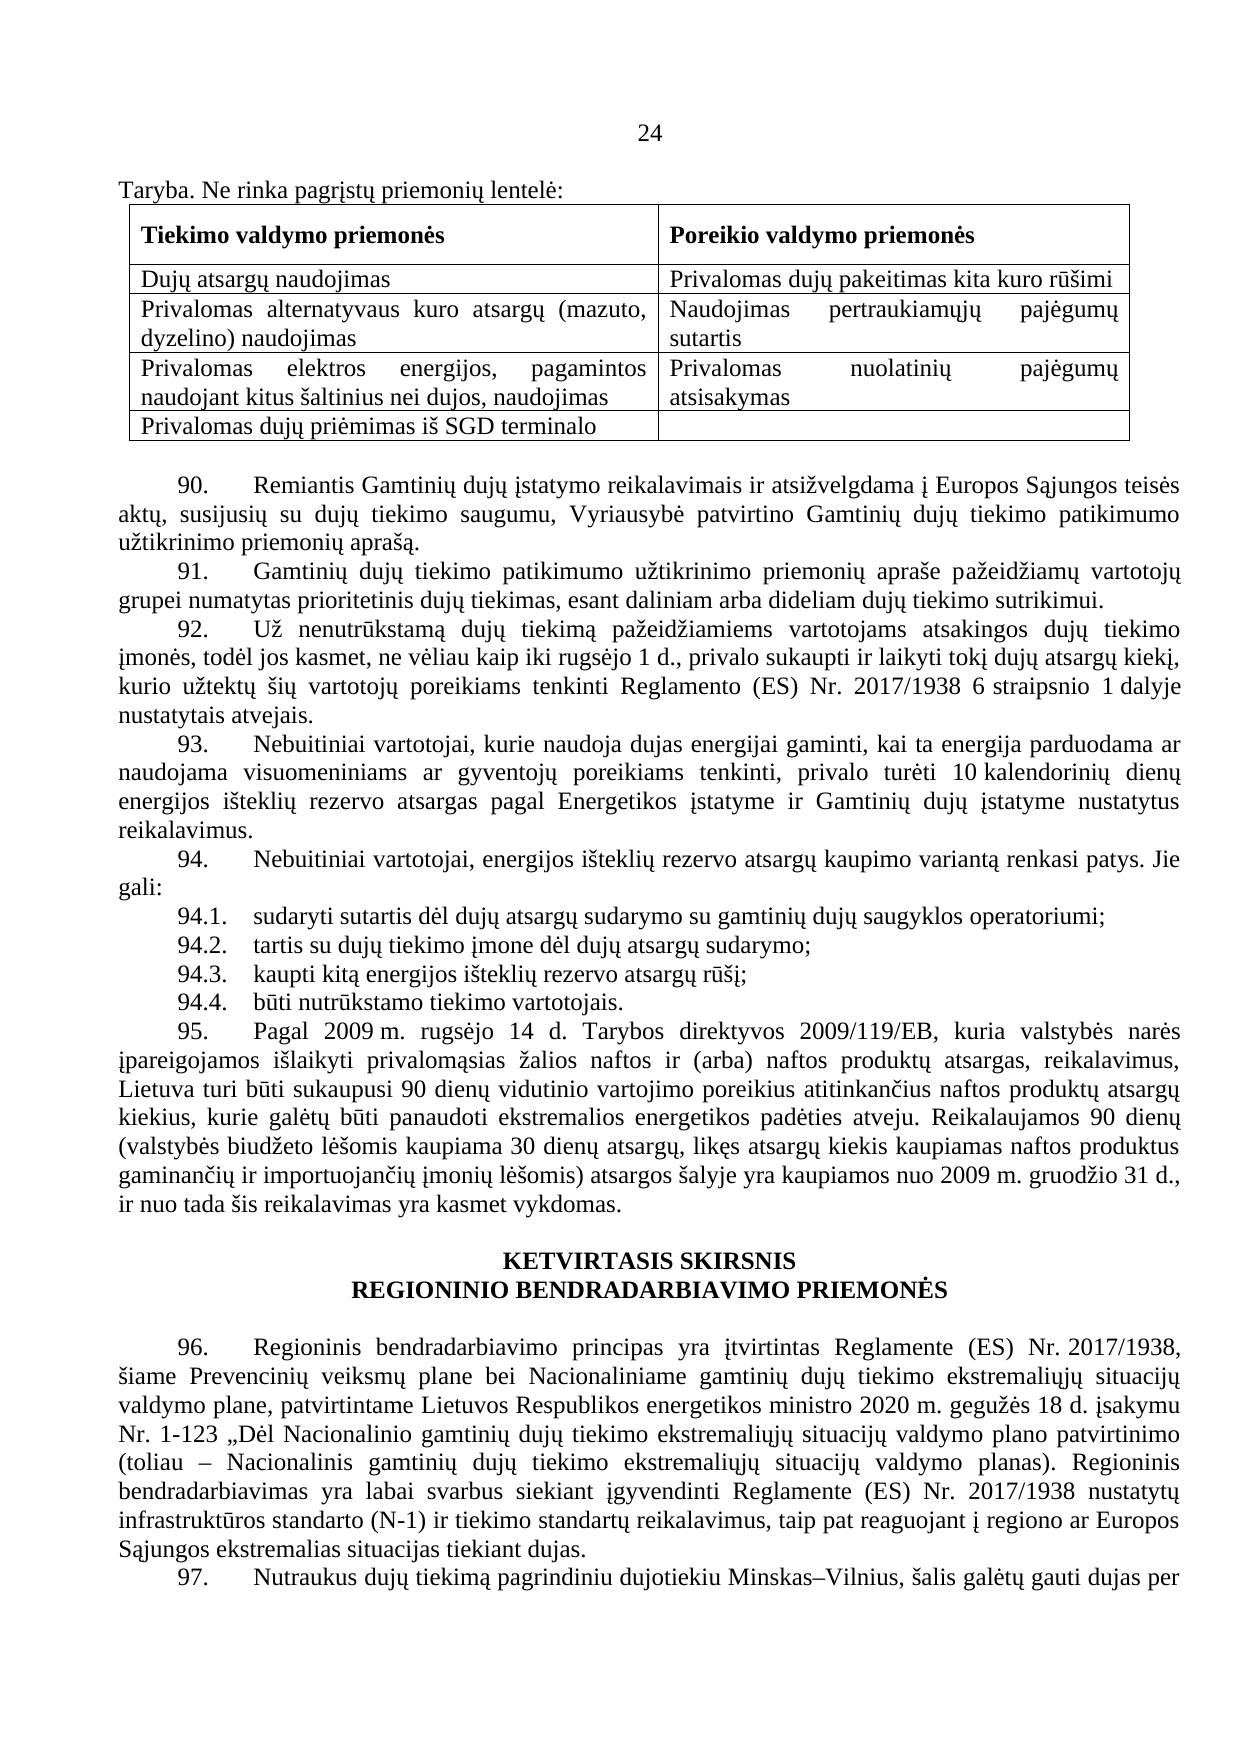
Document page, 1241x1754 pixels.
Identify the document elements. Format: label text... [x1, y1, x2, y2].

text 94.3. kaupti kitą energijos išteklių rezervo atsargų rūšį; [118, 959, 1181, 987]
text 96. Regioninis bendradarbiavimo principas yra įtvirtintas Reglamente (ES) Nr. 2017/1938, šiame Prevencinių veiksmų plane bei Nacionaliniame gamtinių dujų tiekimo ekstremaliųjų situacijų valdymo plane, patvirtintame Lietuvos Respublikos energetikos ministro 2020 m. gegužės 18 d. įsakymu Nr. 1-123 „Dėl Nacionalinio gamtinių dujų tiekimo ekstremaliųjų situacijų valdymo plano patvirtinimo (toliau – Nacionalinis gamtinių dujų tiekimo ekstremaliųjų situacijų valdymo planas). Regioninis bendradarbiavimas yra labai svarbus siekiant įgyvendinti Reglamente (ES) Nr. 2017/1938 nustatytų infrastruktūros standarto (N-1) ir tiekimo standartų reikalavimus, taip pat reaguojant į regiono ar Europos Sąjungos ekstremalias situacijas tiekiant dujas. [118, 1332, 1181, 1562]
table_cell Privalomas nuolatinių pajėgumų atsisakymas [659, 353, 1129, 410]
text 91. Gamtinių dujų tiekimo patikimumo užtikrinimo priemonių apraše pažeidžiamų vartotojų grupei numatytas prioritetinis dujų tiekimas, esant daliniam arba dideliam dujų tiekimo sutrikimui. [118, 556, 1181, 614]
table_cell Privalomas dujų pakeitimas kita kuro rūšimi [659, 265, 1129, 293]
text 93. Nebuitiniai vartotojai, kurie naudoja dujas energijai gaminti, kai ta energija parduodama ar naudojama visuomeniniams ar gyventojų poreikiams tenkinti, privalo turėti 10 kalendorinių dienų energijos išteklių rezervo atsargas pagal Energetikos įstatyme ir Gamtinių dujų įstatyme nustatytus reikalavimus. [118, 729, 1181, 844]
text Taryba. Ne rinka pagrįstų priemonių lentelė: [118, 176, 1181, 204]
text KETVIRTASIS SKIRSNIS [59, 1246, 1181, 1275]
text 97. Nutraukus dujų tiekimą pagrindiniu dujotiekiu Minskas–Vilnius, šalis galėtų gauti dujas per [118, 1562, 1181, 1591]
text 94.2. tartis su dujų tiekimo įmone dėl dujų atsargų sudarymo; [118, 930, 1181, 959]
text REGIONINIO BENDRADARBIAVIMO PRIEMONĖS [59, 1275, 1181, 1304]
text 94.1. sudaryti sutartis dėl dujų atsargų sudarymo su gamtinių dujų saugyklos operatoriumi; [118, 901, 1181, 930]
table_header Tiekimo valdymo priemonės [130, 205, 658, 263]
text 92. Už nenutrūkstamą dujų tiekimą pažeidžiamiems vartotojams atsakingos dujų tiekimo įmonės, todėl jos kasmet, ne vėliau kaip iki rugsėjo 1 d., privalo sukaupti ir laikyti tokį dujų atsargų kiekį, kurio užtektų šių vartotojų poreikiams tenkinti Reglamento (ES) Nr. 2017/1938 6 straipsnio 1 dalyje nustatytais atvejais. [118, 614, 1181, 729]
table_cell Privalomas elektros energijos, pagamintos naudojant kitus šaltinius nei dujos, naudojimas [130, 353, 658, 410]
table_cell Naudojimas pertraukiamųjų pajėgumų sutartis [659, 294, 1129, 352]
text 94.4. būti nutrūkstamo tiekimo vartotojais. [118, 987, 1181, 1016]
text 95. Pagal 2009 m. rugsėjo 14 d. Tarybos direktyvos 2009/119/EB, kuria valstybės narės įpareigojamos išlaikyti privalomąsias žalios naftos ir (arba) naftos produktų atsargas, reikalavimus, Lietuva turi būti sukaupusi 90 dienų vidutinio vartojimo poreikius atitinkančius naftos produktų atsargų kiekius, kurie galėtų būti panaudoti ekstremalios energetikos padėties atveju. Reikalaujamos 90 dienų (valstybės biudžeto lėšomis kaupiama 30 dienų atsargų, likęs atsargų kiekis kaupiamas naftos produktus gaminančių ir importuojančių įmonių lėšomis) atsargos šalyje yra kaupiamos nuo 2009 m. gruodžio 31 d., ir nuo tada šis reikalavimas yra kasmet vykdomas. [118, 1016, 1181, 1217]
table_cell [659, 411, 1129, 440]
table_header Poreikio valdymo priemonės [659, 205, 1129, 263]
table_cell Privalomas dujų priėmimas iš SGD terminalo [130, 411, 658, 440]
table_cell Dujų atsargų naudojimas [130, 265, 658, 293]
table_cell Privalomas alternatyvaus kuro atsargų (mazuto, dyzelino) naudojimas [130, 294, 658, 352]
text 90. Remiantis Gamtinių dujų įstatymo reikalavimais ir atsižvelgdama į Europos Sąjungos teisės aktų, susijusių su dujų tiekimo saugumu, Vyriausybė patvirtino Gamtinių dujų tiekimo patikimumo užtikrinimo priemonių aprašą. [118, 470, 1181, 556]
text 94. Nebuitiniai vartotojai, energijos išteklių rezervo atsargų kaupimo variantą renkasi patys. Jie gali: [118, 844, 1181, 901]
